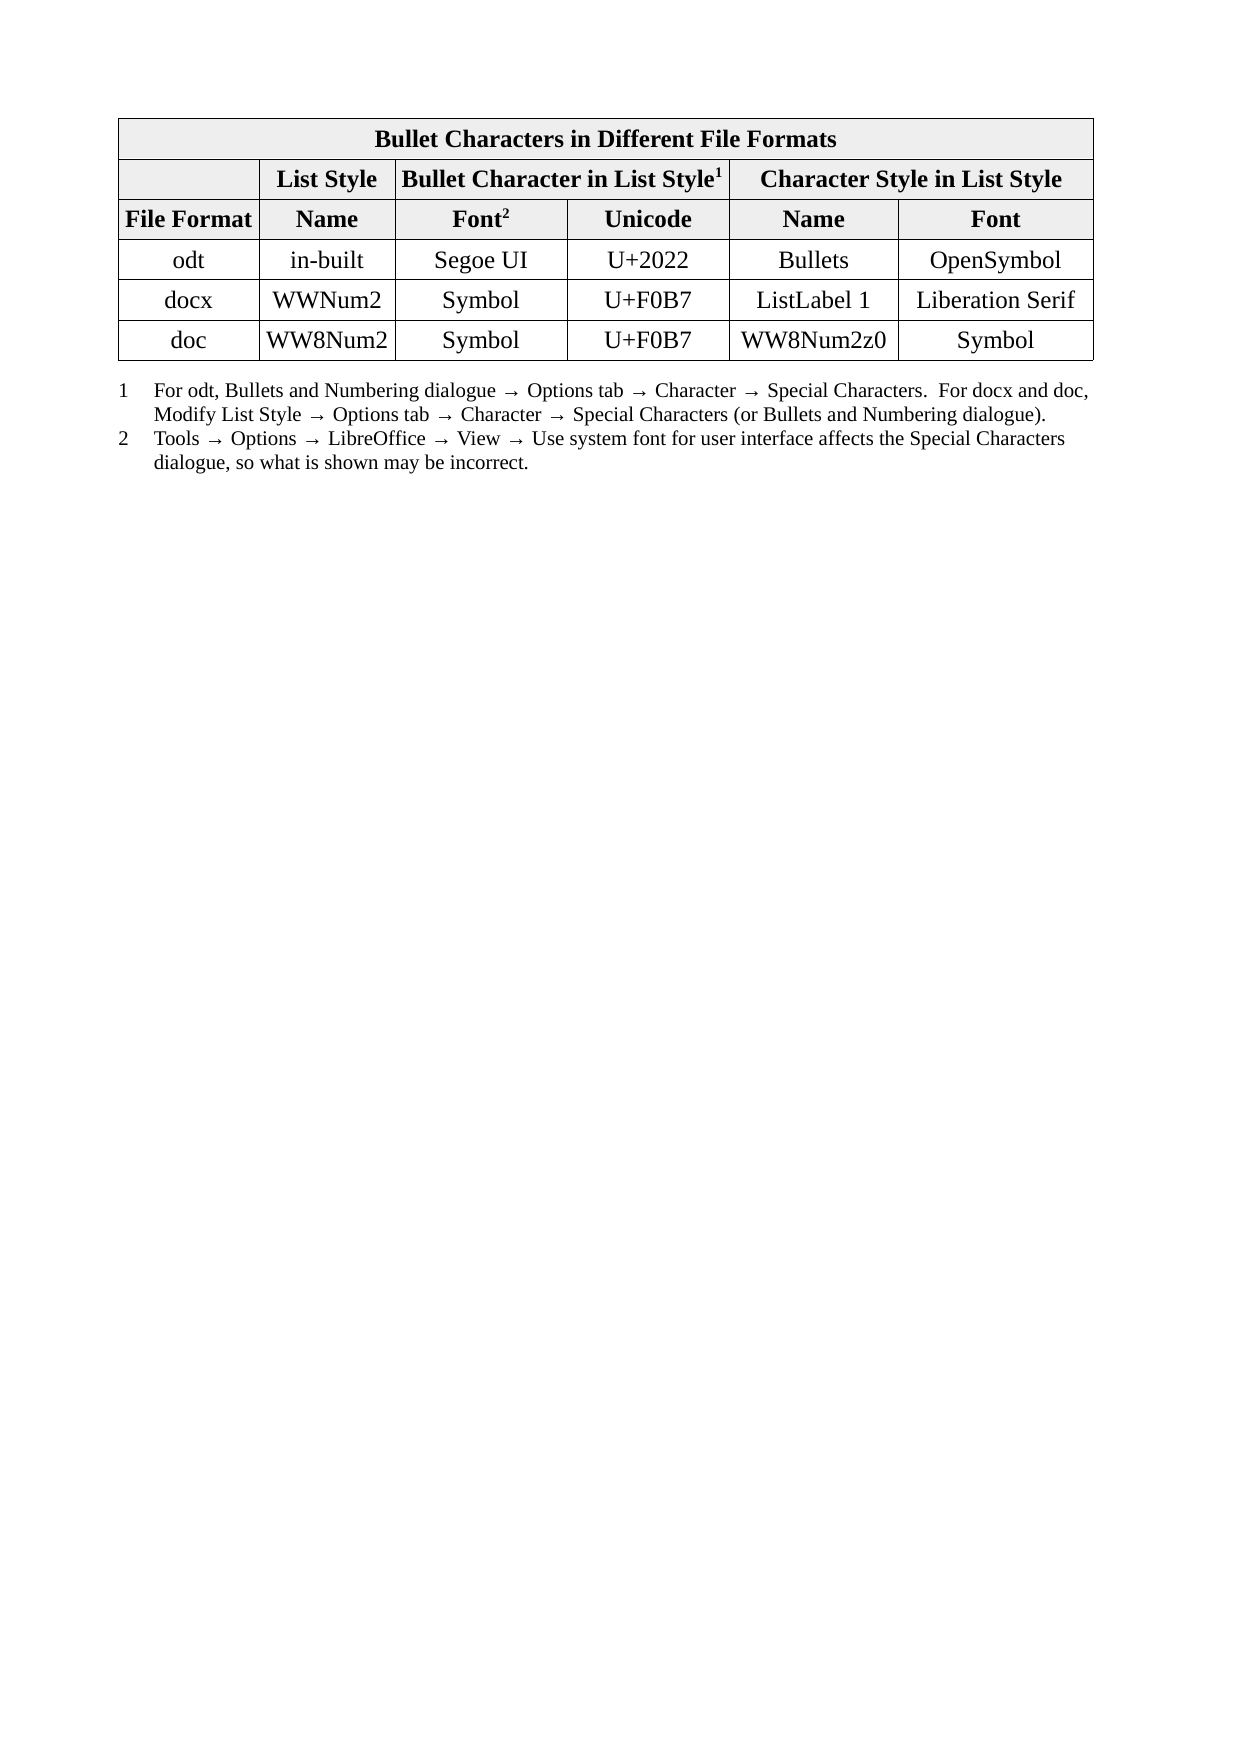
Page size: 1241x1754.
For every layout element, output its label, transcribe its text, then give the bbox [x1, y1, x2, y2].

table_cell Font [396, 200, 567, 239]
table_cell List Style [260, 160, 395, 199]
table_cell ListLabel 1 [730, 280, 898, 320]
table_cell Unicode [568, 200, 729, 239]
table_cell Liberation Serif [899, 280, 1093, 320]
table_cell WWNum2 [260, 280, 395, 320]
table_cell File Format [119, 200, 259, 239]
table_cell Name [260, 200, 395, 239]
table_cell Bullets [730, 240, 898, 279]
table_cell Segoe UI [396, 240, 567, 279]
table_cell [119, 160, 259, 199]
table_cell Bullet Character in List Style [396, 160, 729, 199]
table_cell Symbol [396, 321, 567, 360]
table_cell WW8Num2z0 [730, 321, 898, 360]
table_cell U+2022 [568, 240, 729, 279]
table_cell Character Style in List Style [730, 160, 1093, 199]
table_cell WW8Num2 [260, 321, 395, 360]
table_cell doc [119, 321, 259, 360]
table_cell Font [899, 200, 1093, 239]
table_header Bullet Characters in Different File Formats [119, 119, 1093, 158]
table_cell U+F0B7 [568, 321, 729, 360]
table_cell OpenSymbol [899, 240, 1093, 279]
table_cell odt [119, 240, 259, 279]
table_cell docx [119, 280, 259, 320]
table_cell Symbol [899, 321, 1093, 360]
table_cell in-built [260, 240, 395, 279]
table_cell Symbol [396, 280, 567, 320]
table_cell Name [730, 200, 898, 239]
table_cell U+F0B7 [568, 280, 729, 320]
